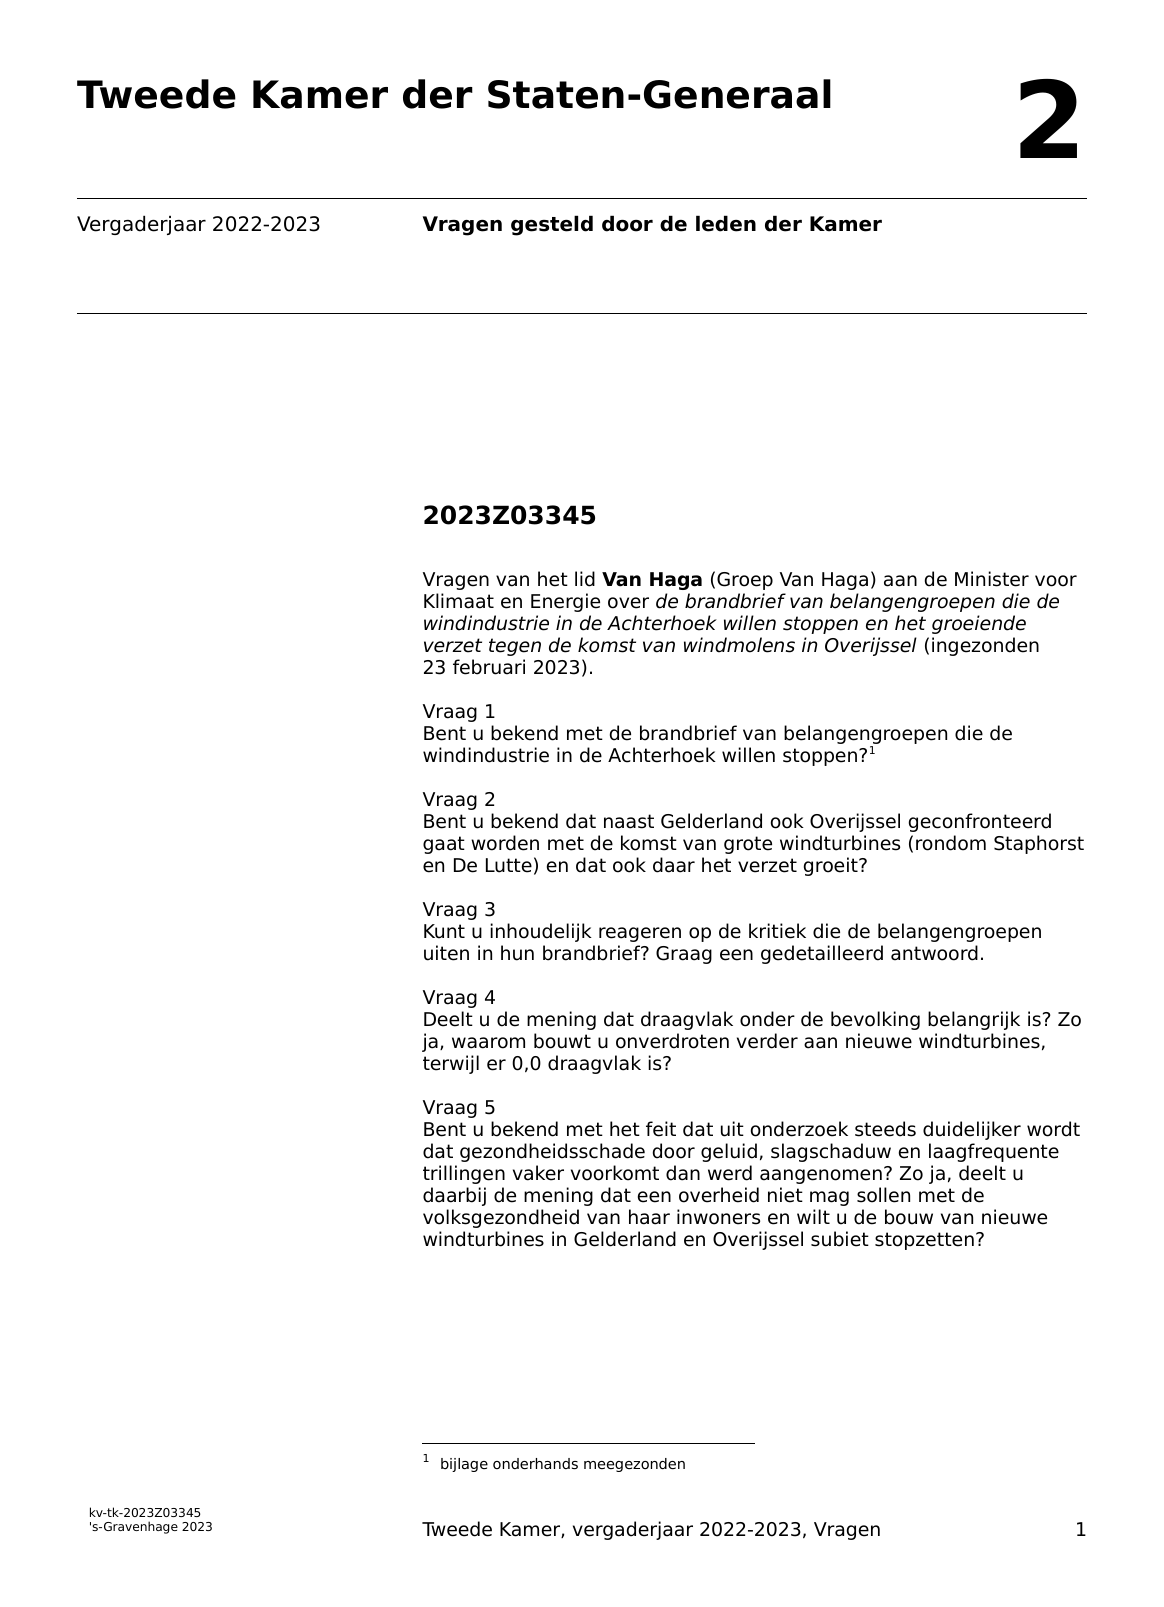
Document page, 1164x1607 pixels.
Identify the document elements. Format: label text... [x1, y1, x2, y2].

text Kunt u inhoudelijk reageren op de kritiek die de belangengroepen uiten in hun brandbrief? Graag een gedetailleerd antwoord. [422, 921, 1087, 965]
text kv-tk-2023Z03345 [88, 1506, 323, 1520]
text Bent u bekend dat naast Gelderland ook Overijssel geconfronteerd gaat worden met de komst van grote windturbines (rondom Staphorst en De Lutte) en dat ook daar het verzet groeit? [422, 811, 1087, 877]
table_header Tweede Kamer der Staten-Generaal [77, 59, 886, 198]
text bijlage onderhands meegezonden [422, 1452, 1087, 1474]
text Vraag 2 [422, 789, 1087, 811]
text Bent u bekend met het feit dat uit onderzoek steeds duidelijker wordt dat gezondheidsschade door geluid, slagschaduw en laagfrequente trillingen vaker voorkomt dan werd aangenomen? Zo ja, deelt u daarbij de mening dat een overheid niet mag sollen met de volksgezondheid van haar inwoners en wilt u de bouw van nieuwe windturbines in Gelderland en Overijssel subiet stopzetten? [422, 1119, 1087, 1251]
text 2023Z03345 [422, 501, 1087, 531]
text Vraag 4 [422, 987, 1087, 1009]
text Vraag 5 [422, 1097, 1087, 1119]
text Vraag 1 [422, 701, 1087, 723]
text Vragen van het lid Van Haga (Groep Van Haga) aan de Minister voor Klimaat en Energie over de brandbrief van belangengroepen die de windindustrie in de Achterhoek willen stoppen en het groeiende verzet tegen de komst van windmolens in Overijssel (ingezonden 23 februari 2023). [422, 569, 1087, 679]
text Bent u bekend met de brandbrief van belangengroepen die de windindustrie in de Achterhoek willen stoppen? [422, 723, 1087, 767]
table_header 2 [886, 59, 1087, 198]
text Deelt u de mening dat draagvlak onder de bevolking belangrijk is? Zo ja, waarom bouwt u onverdroten verder aan nieuwe windturbines, terwijl er 0,0 draagvlak is? [422, 1009, 1087, 1075]
table_cell Vragen gesteld door de leden der Kamer [422, 199, 1087, 313]
table_cell Vergaderjaar 2022-2023 [77, 199, 422, 313]
text Vraag 3 [422, 899, 1087, 921]
text 's-Gravenhage 2023 [88, 1520, 323, 1534]
